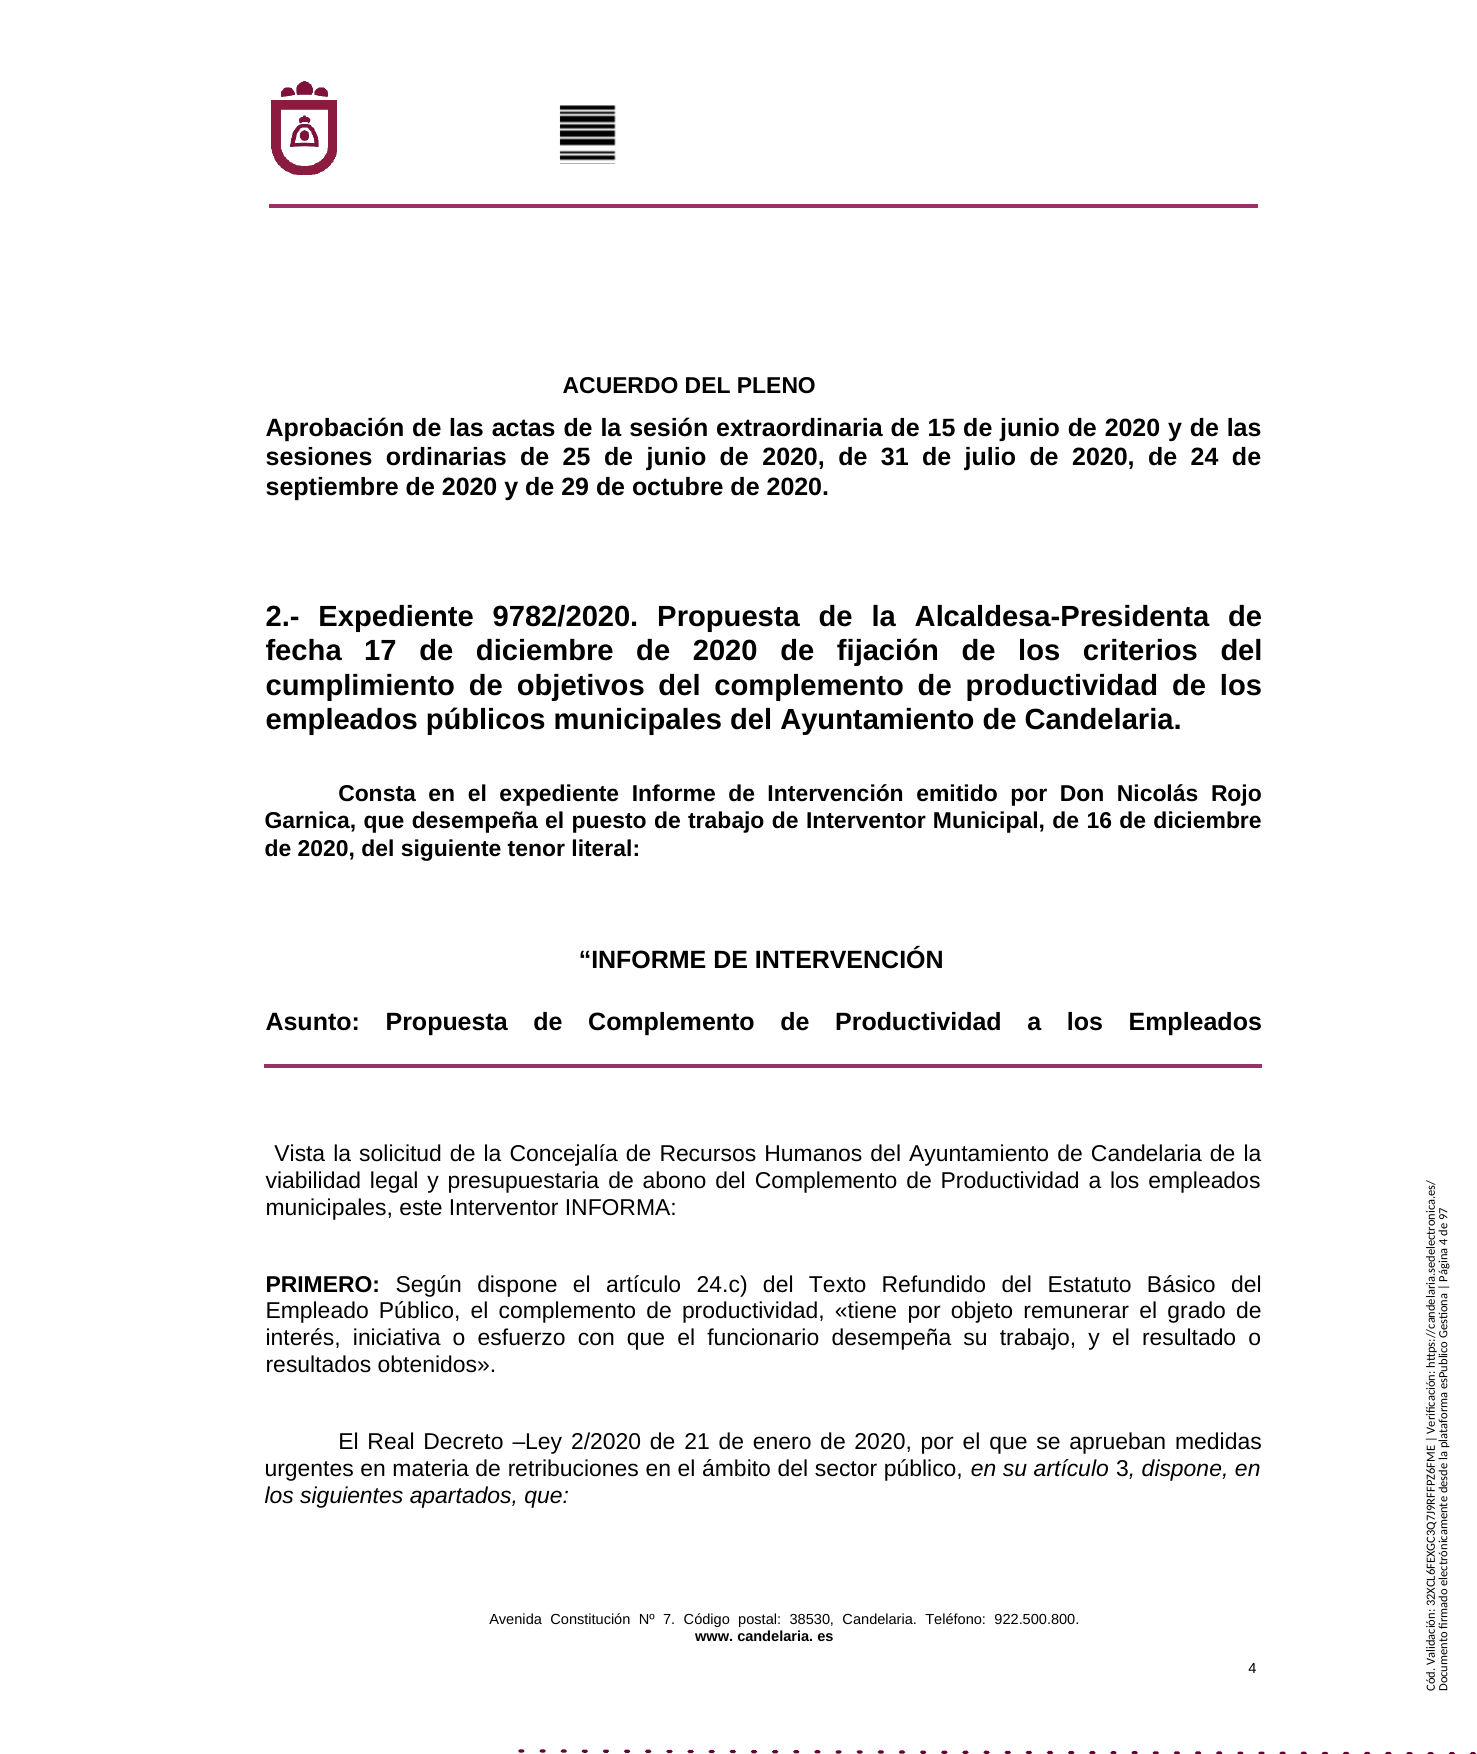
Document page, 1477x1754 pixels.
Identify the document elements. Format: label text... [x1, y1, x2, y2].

text ACUERDO DEL PLENO [562, 372, 1263, 398]
text PRIMERO: Según dispone el artículo 24.c) del Texto Refundido del Estatuto Básico del Empleado Público, el complemento de productividad, «tiene por objeto remunerar el grado de interés, iniciativa o esfuerzo con que el funcionario desempeña su trabajo, y el resultado o resultados obtenidos». [265, 1271, 1262, 1377]
text El Real Decreto –Ley 2/2020 de 21 de enero de 2020, por el que se aprueban medidas urgentes en materia de retribuciones en el ámbito del sector público, en su artículo 3, dispone, en los siguientes apartados, que: [264, 1428, 1263, 1508]
text 2.- Expediente 9782/2020. Propuesta de la Alcaldesa-Presidenta de fecha 17 de diciembre de 2020 de fijación de los criterios del cumplimiento de objetivos del complemento de productividad de los empleados públicos municipales del Ayuntamiento de Candelaria. [265, 599, 1264, 736]
text Aprobación de las actas de la sesión extraordinaria de 15 de junio de 2020 y de las sesiones ordinarias de 25 de junio de 2020, de 31 de julio de 2020, de 24 de septiembre de 2020 y de 29 de octubre de 2020. [265, 413, 1263, 501]
text Asunto: Propuesta de Complemento de Productividad a los Empleados Municipales [265, 1007, 1263, 1065]
text Consta en el expediente Informe de Intervención emitido por Don Nicolás Rojo Garnica, que desempeña el puesto de trabajo de Interventor Municipal, de 16 de diciembre de 2020, del siguiente tenor literal: [264, 780, 1263, 861]
text Vista la solicitud de la Concejalía de Recursos Humanos del Ayuntamiento de Candelaria de la viabilidad legal y presupuestaria de abono del Complemento de Productividad a los empleados municipales, este Interventor INFORMA: [265, 1138, 1262, 1220]
subtitle “INFORME DE INTERVENCIÓN [267, 945, 1262, 974]
